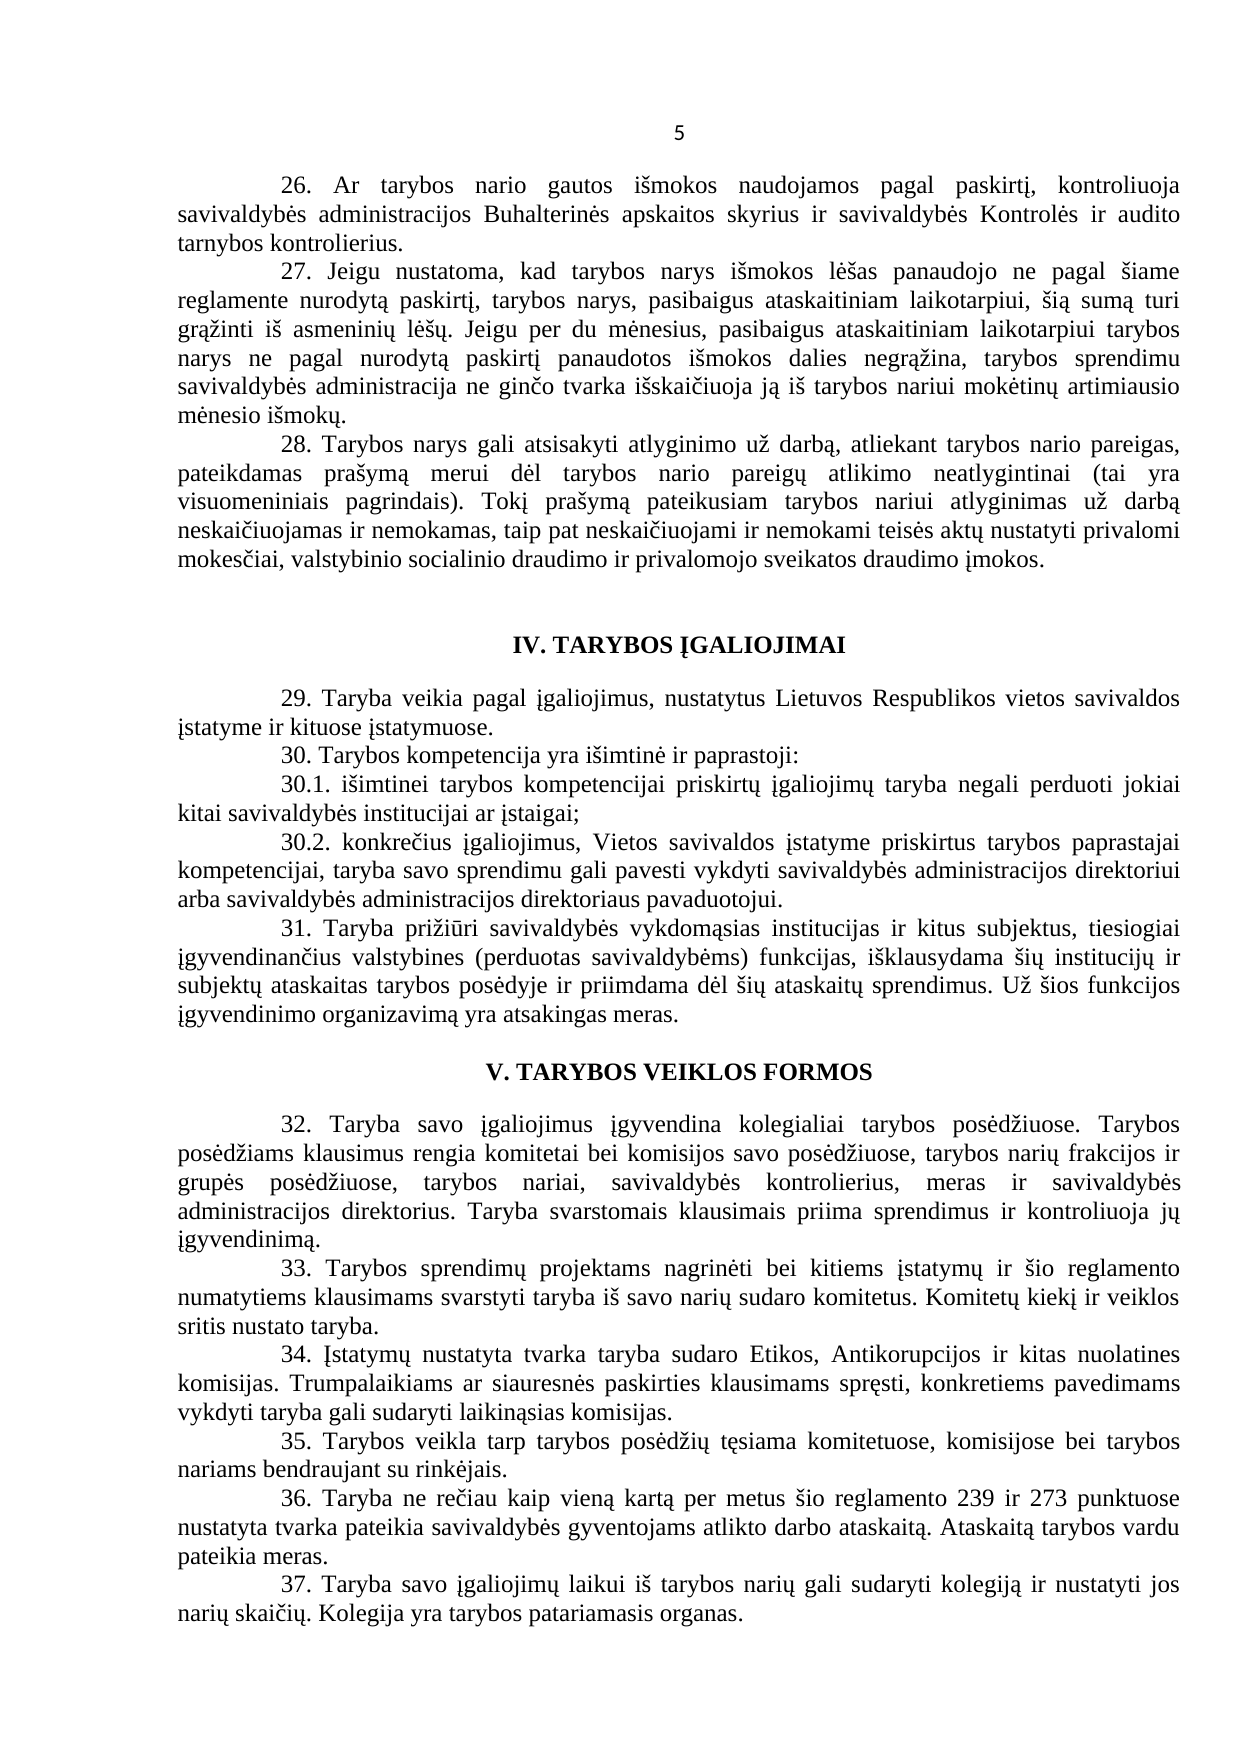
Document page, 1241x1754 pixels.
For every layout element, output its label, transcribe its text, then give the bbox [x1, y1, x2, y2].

text 30. Tarybos kompetencija yra išimtinė ir paprastoji: [177, 741, 1181, 769]
text 26. Ar tarybos nario gautos išmokos naudojamos pagal paskirtį, kontroliuoja savivaldybės administracijos Buhalterinės apskaitos skyrius ir savivaldybės Kontrolės ir audito tarnybos kontrolierius. [177, 170, 1181, 256]
text 33. Tarybos sprendimų projektams nagrinėti bei kitiems įstatymų ir šio reglamento numatytiems klausimams svarstyti taryba iš savo narių sudaro komitetus. Komitetų kiekį ir veiklos sritis nustato taryba. [177, 1253, 1181, 1339]
text 34. Įstatymų nustatyta tvarka taryba sudaro Etikos, Antikorupcijos ir kitas nuolatines komisijas. Trumpalaikiams ar siauresnės paskirties klausimams spręsti, konkretiems pavedimams vykdyti taryba gali sudaryti laikinąsias komisijas. [177, 1339, 1181, 1426]
text 30.1. išimtinei tarybos kompetencijai priskirtų įgaliojimų taryba negali perduoti jokiai kitai savivaldybės institucijai ar įstaigai; [177, 769, 1181, 827]
text 35. Tarybos veikla tarp tarybos posėdžių tęsiama komitetuose, komisijose bei tarybos nariams bendraujant su rinkėjais. [177, 1426, 1181, 1483]
text 31. Taryba prižiūri savivaldybės vykdomąsias institucijas ir kitus subjektus, tiesiogiai įgyvendinančius valstybines (perduotas savivaldybėms) funkcijas, išklausydama šių institucijų ir subjektų ataskaitas tarybos posėdyje ir priimdama dėl šių ataskaitų sprendimus. Už šios funkcijos įgyvendinimo organizavimą yra atsakingas meras. [177, 913, 1181, 1028]
text 29. Taryba veikia pagal įgaliojimus, nustatytus Lietuvos Respublikos vietos savivaldos įstatyme ir kituose įstatymuose. [177, 683, 1181, 741]
text V. TARYBOS VEIKLOS FORMOS [177, 1057, 1181, 1086]
text 28. Tarybos narys gali atsisakyti atlyginimo už darbą, atliekant tarybos nario pareigas, pateikdamas prašymą merui dėl tarybos nario pareigų atlikimo neatlygintinai (tai yra visuomeniniais pagrindais). Tokį prašymą pateikusiam tarybos nariui atlyginimas už darbą neskaičiuojamas ir nemokamas, taip pat neskaičiuojami ir nemokami teisės aktų nustatyti privalomi mokesčiai, valstybinio socialinio draudimo ir privalomojo sveikatos draudimo įmokos. [177, 429, 1181, 573]
text 36. Taryba ne rečiau kaip vieną kartą per metus šio reglamento 239 ir 273 punktuose nustatyta tvarka pateikia savivaldybės gyventojams atlikto darbo ataskaitą. Ataskaitą tarybos vardu pateikia meras. [177, 1483, 1181, 1569]
text 30.2. konkrečius įgaliojimus, Vietos savivaldos įstatyme priskirtus tarybos paprastajai kompetencijai, taryba savo sprendimu gali pavesti vykdyti savivaldybės administracijos direktoriui arba savivaldybės administracijos direktoriaus pavaduotojui. [177, 827, 1181, 913]
text 32. Taryba savo įgaliojimus įgyvendina kolegialiai tarybos posėdžiuose. Tarybos posėdžiams klausimus rengia komitetai bei komisijos savo posėdžiuose, tarybos narių frakcijos ir grupės posėdžiuose, tarybos nariai, savivaldybės kontrolierius, meras ir savivaldybės administracijos direktorius. Taryba svarstomais klausimais priima sprendimus ir kontroliuoja jų įgyvendinimą. [177, 1109, 1181, 1253]
text 27. Jeigu nustatoma, kad tarybos narys išmokos lėšas panaudojo ne pagal šiame reglamente nurodytą paskirtį, tarybos narys, pasibaigus ataskaitiniam laikotarpiui, šią sumą turi grąžinti iš asmeninių lėšų. Jeigu per du mėnesius, pasibaigus ataskaitiniam laikotarpiui tarybos narys ne pagal nurodytą paskirtį panaudotos išmokos dalies negrąžina, tarybos sprendimu savivaldybės administracija ne ginčo tvarka išskaičiuoja ją iš tarybos nariui mokėtinų artimiausio mėnesio išmokų. [177, 256, 1181, 429]
text 37. Taryba savo įgaliojimų laikui iš tarybos narių gali sudaryti kolegiją ir nustatyti jos narių skaičių. Kolegija yra tarybos patariamasis organas. [177, 1569, 1181, 1627]
text IV. TARYBOS ĮGALIOJIMAI [177, 630, 1181, 659]
